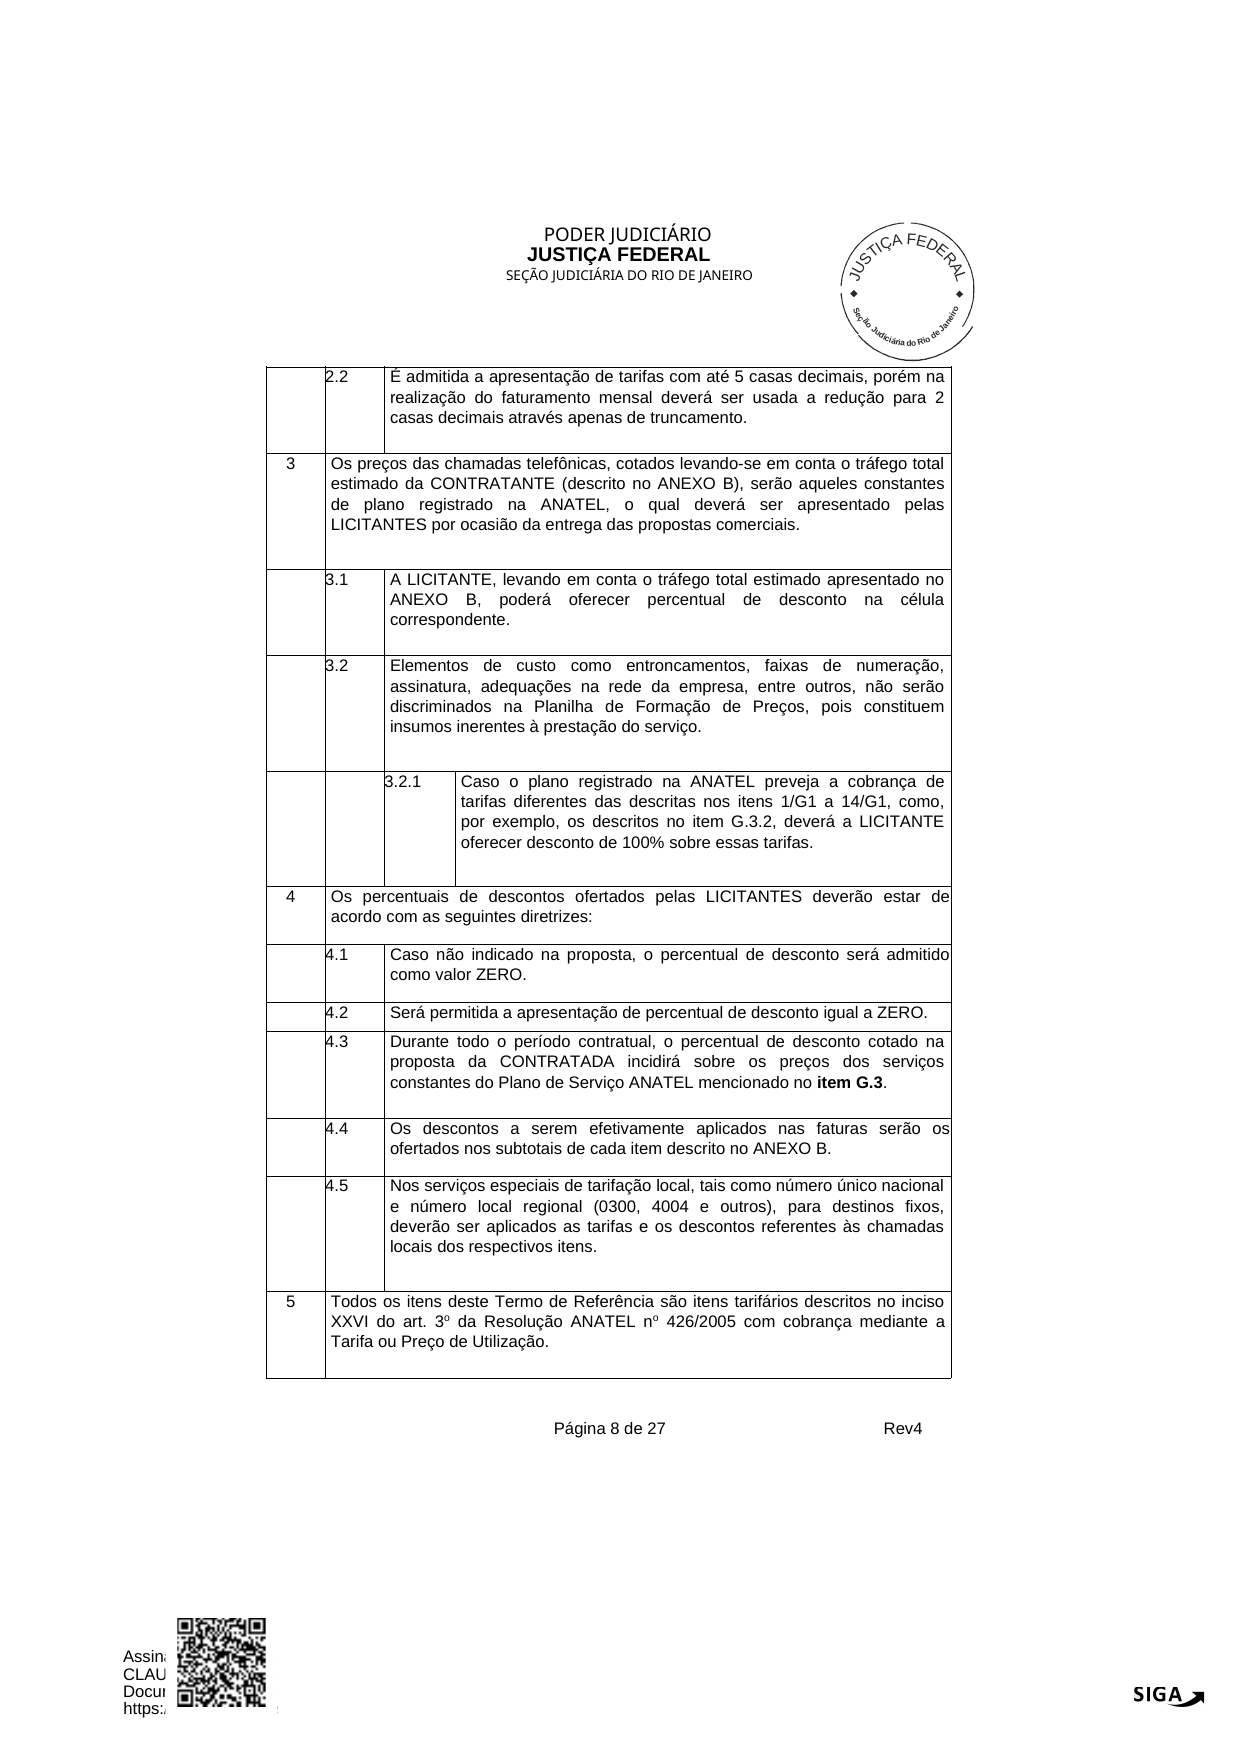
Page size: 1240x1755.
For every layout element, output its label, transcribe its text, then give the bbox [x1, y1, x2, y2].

table_cell [267, 368, 325, 453]
table_cell [267, 945, 325, 1002]
table_cell [267, 656, 325, 771]
table_cell [267, 1003, 325, 1031]
table_cell Será permitida a apresentação de percentual de desconto igual a ZERO. [385, 1003, 951, 1031]
table_cell 4.2 [326, 1003, 384, 1031]
table_cell Caso não indicado na proposta, o percentual de desconto será admitido como valor ZERO. [385, 945, 951, 1002]
table_cell 3.1 [326, 570, 384, 655]
table_cell 4.5 [326, 1177, 384, 1291]
table_cell [326, 772, 384, 886]
table_cell Os percentuais de descontos ofertados pelas LICITANTES deverão estar de acordo com as seguintes diretrizes: [326, 887, 951, 944]
table_cell 4.1 [326, 945, 384, 1002]
table_cell 2.2 [326, 368, 384, 453]
table_cell [267, 570, 325, 655]
table_cell Os preços das chamadas telefônicas, cotados levando-se em conta o tráfego total estimado da CONTRATANTE (descrito no ANEXO B), serão aqueles constantes de plano registrado na ANATEL, o qual deverá ser apresentado pelas LICITANTES por ocasião da entrega das propostas comerciais. [326, 454, 951, 568]
table_cell [267, 1119, 325, 1176]
table_cell Todos os itens deste Termo de Referência são itens tarifários descritos no inciso XXVI do art. 3o da Resolução ANATEL no 426/2005 com cobrança mediante a Tarifa ou Preço de Utilização. [326, 1292, 951, 1378]
table_cell 4.3 [326, 1032, 384, 1118]
table_cell 4.4 [326, 1119, 384, 1176]
table_cell 3.2 [326, 656, 384, 771]
table_cell A LICITANTE, levando em conta o tráfego total estimado apresentado no ANEXO B, poderá oferecer percentual de desconto na célula correspondente. [385, 570, 951, 655]
text Página 8 de 27 Rev4 [266, 1418, 927, 1438]
table_cell Os descontos a serem efetivamente aplicados nas faturas serão os ofertados nos subtotais de cada item descrito no ANEXO B. [385, 1119, 951, 1176]
table_cell 4 [267, 887, 325, 944]
table_cell 5 [267, 1292, 325, 1378]
table_cell Caso o plano registrado na ANATEL preveja a cobrança de tarifas diferentes das descritas nos itens 1/G1 a 14/G1, como, por exemplo, os descritos no item G.3.2, deverá a LICITANTE oferecer desconto de 100% sobre essas tarifas. [456, 772, 951, 886]
table_cell Durante todo o período contratual, o percentual de desconto cotado na proposta da CONTRATADA incidirá sobre os preços dos serviços constantes do Plano de Serviço ANATEL mencionado no item G.3. [385, 1032, 951, 1118]
table_cell 3 [267, 454, 325, 568]
table_cell 3.2.1 [385, 772, 455, 886]
table_cell É admitida a apresentação de tarifas com até 5 casas decimais, porém na realização do faturamento mensal deverá ser usada a redução para 2 casas decimais através apenas de truncamento. [385, 368, 951, 453]
table_cell Nos serviços especiais de tarifação local, tais como número único nacional e número local regional (0300, 4004 e outros), para destinos fixos, deverão ser aplicados as tarifas e os descontos referentes às chamadas locais dos respectivos itens. [385, 1177, 951, 1291]
table_cell Elementos de custo como entroncamentos, faixas de numeração, assinatura, adequações na rede da empresa, entre outros, não serão discriminados na Planilha de Formação de Preços, pois constituem insumos inerentes à prestação do serviço. [385, 656, 951, 771]
table_cell [267, 1032, 325, 1118]
table_cell [267, 1177, 325, 1291]
table_cell [267, 772, 325, 886]
